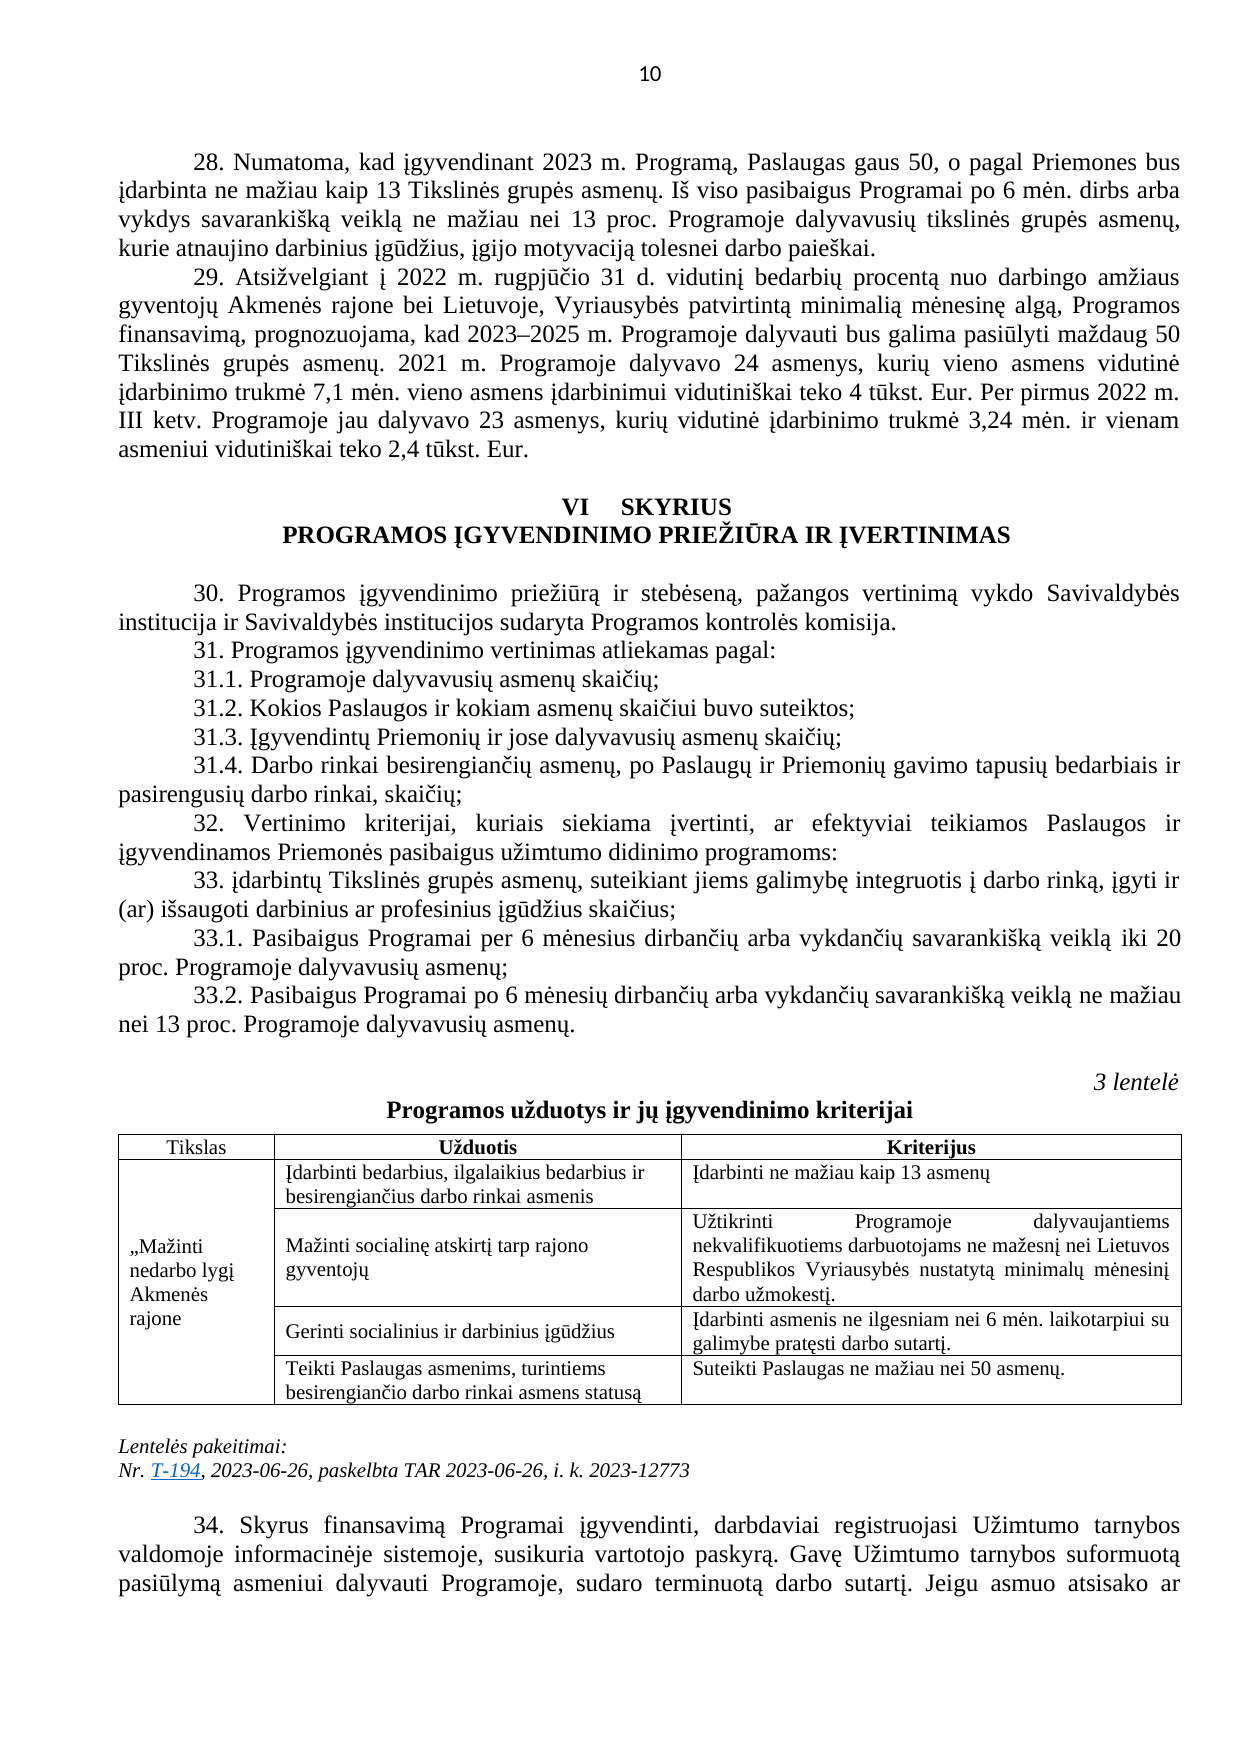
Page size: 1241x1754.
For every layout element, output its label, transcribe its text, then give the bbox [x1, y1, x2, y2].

text 30. Programos įgyvendinimo priežiūrą ir stebėseną, pažangos vertinimą vykdo Savivaldybės institucija ir Savivaldybės institucijos sudaryta Programos kontrolės komisija. [118, 578, 1181, 636]
table_cell Užtikrinti Programoje dalyvaujantiems nekvalifikuotiems darbuotojams ne mažesnį nei Lietuvos Respublikos Vyriausybės nustatytą minimalų mėnesinį darbo užmokestį. [682, 1209, 1181, 1306]
table_cell Įdarbinti bedarbius, ilgalaikius bedarbius ir besirengiančius darbo rinkai asmenis [275, 1160, 681, 1208]
text 31.3. Įgyvendintų Priemonių ir jose dalyvavusių asmenų skaičių; [118, 722, 1181, 751]
text Programos užduotys ir jų įgyvendinimo kriterijai [118, 1096, 1181, 1124]
table_cell Mažinti socialinę atskirtį tarp rajono gyventojų [275, 1209, 681, 1306]
text 31. Programos įgyvendinimo vertinimas atliekamas pagal: [118, 636, 1181, 664]
table_cell Gerinti socialinius ir darbinius įgūdžius [275, 1307, 681, 1355]
text 31.2. Kokios Paslaugos ir kokiam asmenų skaičiui buvo suteiktos; [118, 693, 1181, 722]
text 28. Numatoma, kad įgyvendinant 2023 m. Programą, Paslaugas gaus 50, o pagal Priemones bus įdarbinta ne mažiau kaip 13 Tikslinės grupės asmenų. Iš viso pasibaigus Programai po 6 mėn. dirbs arba vykdys savarankišką veiklą ne mažiau nei 13 proc. Programoje dalyvavusių tikslinės grupės asmenų, kurie atnaujino darbinius įgūdžius, įgijo motyvaciją tolesnei darbo paieškai. [118, 147, 1181, 262]
text 31.1. Programoje dalyvavusių asmenų skaičių; [118, 664, 1181, 693]
text Lentelės pakeitimai: [118, 1434, 1181, 1458]
table_header Užduotis [275, 1135, 681, 1159]
table_cell „Mažinti nedarbo lygį Akmenės rajone [119, 1160, 274, 1404]
table_cell Teikti Paslaugas asmenims, turintiems besirengiančio darbo rinkai asmens statusą [275, 1356, 681, 1404]
table_cell Įdarbinti ne mažiau kaip 13 asmenų [682, 1160, 1181, 1208]
table_cell Suteikti Paslaugas ne mažiau nei 50 asmenų. [682, 1356, 1181, 1404]
text PROGRAMOS ĮGYVENDINIMO PRIEŽIŪRA IR ĮVERTINIMAS [118, 521, 1181, 549]
text 34. Skyrus finansavimą Programai įgyvendinti, darbdaviai registruojasi Užimtumo tarnybos valdomoje informacinėje sistemoje, susikuria vartotojo paskyrą. Gavę Užimtumo tarnybos suformuotą pasiūlymą asmeniui dalyvauti Programoje, sudaro terminuotą darbo sutartį. Jeigu asmuo atsisako ar [118, 1511, 1181, 1597]
text 32. Vertinimo kriterijai, kuriais siekiama įvertinti, ar efektyviai teikiamos Paslaugos ir įgyvendinamos Priemonės pasibaigus užimtumo didinimo programoms: [118, 808, 1181, 866]
table_cell Įdarbinti asmenis ne ilgesniam nei 6 mėn. laikotarpiui su galimybe pratęsti darbo sutartį. [682, 1307, 1181, 1355]
text 33. įdarbintų Tikslinės grupės asmenų, suteikiant jiems galimybę integruotis į darbo rinką, įgyti ir (ar) išsaugoti darbinius ar profesinius įgūdžius skaičius; [118, 866, 1181, 923]
text 33.2. Pasibaigus Programai po 6 mėnesių dirbančių arba vykdančių savarankišką veiklą ne mažiau nei 13 proc. Programoje dalyvavusių asmenų. [118, 981, 1181, 1038]
text VI SKYRIUS [118, 492, 1181, 521]
text 29. Atsižvelgiant į 2022 m. rugpjūčio 31 d. vidutinį bedarbių procentą nuo darbingo amžiaus gyventojų Akmenės rajone bei Lietuvoje, Vyriausybės patvirtintą minimalią mėnesinę algą, Programos finansavimą, prognozuojama, kad 2023–2025 m. Programoje dalyvauti bus galima pasiūlyti maždaug 50 Tikslinės grupės asmenų. 2021 m. Programoje dalyvavo 24 asmenys, kurių vieno asmens vidutinė įdarbinimo trukmė 7,1 mėn. vieno asmens įdarbinimui vidutiniškai teko 4 tūkst. Eur. Per pirmus 2022 m. III ketv. Programoje jau dalyvavo 23 asmenys, kurių vidutinė įdarbinimo trukmė 3,24 mėn. ir vienam asmeniui vidutiniškai teko 2,4 tūkst. Eur. [118, 262, 1181, 463]
text 3 lentelė [118, 1067, 1181, 1096]
table_header Tikslas [119, 1135, 274, 1159]
table_header Kriterijus [682, 1135, 1181, 1159]
text 33.1. Pasibaigus Programai per 6 mėnesius dirbančių arba vykdančių savarankišką veiklą iki 20 proc. Programoje dalyvavusių asmenų; [118, 923, 1181, 981]
text Nr. T-194, 2023-06-26, paskelbta TAR 2023-06-26, i. k. 2023-12773 [118, 1458, 1181, 1482]
text 31.4. Darbo rinkai besirengiančių asmenų, po Paslaugų ir Priemonių gavimo tapusių bedarbiais ir pasirengusių darbo rinkai, skaičių; [118, 751, 1181, 808]
